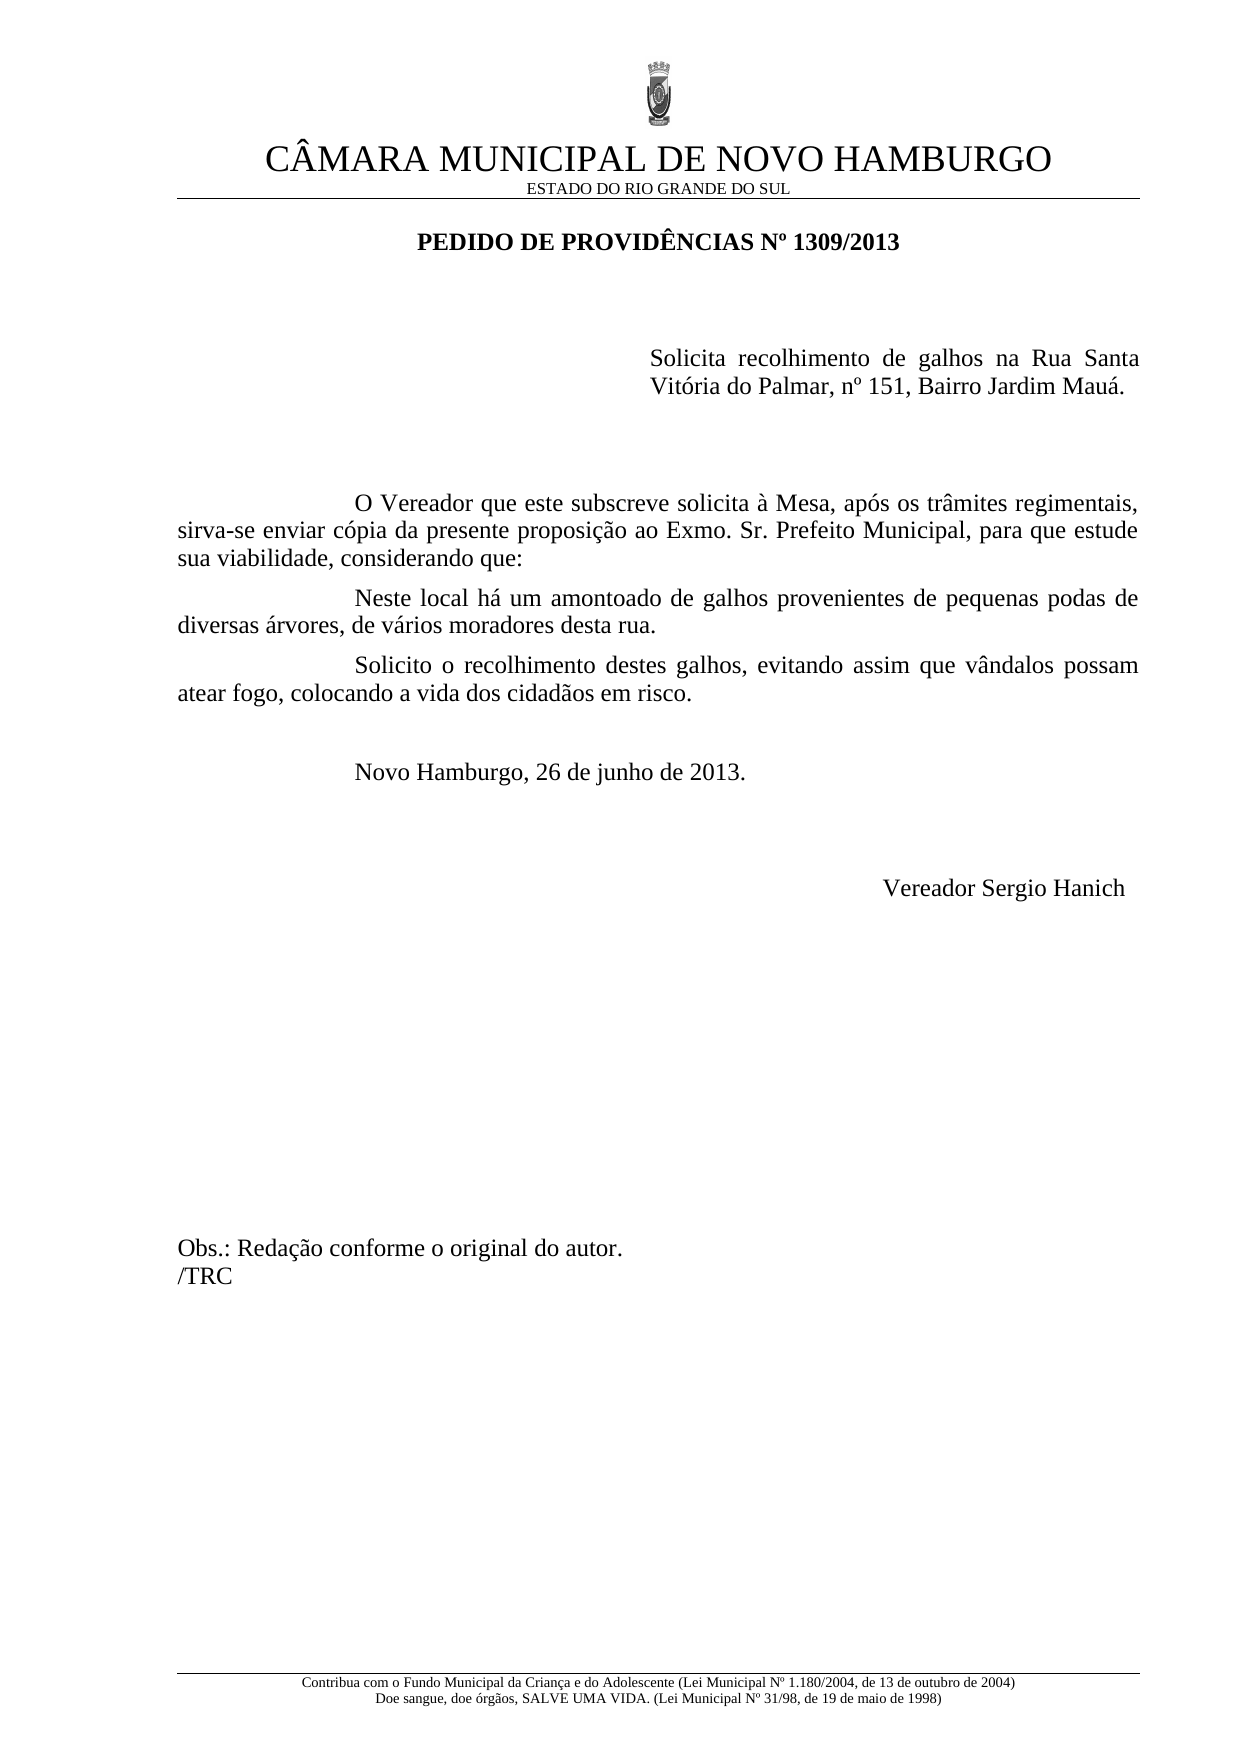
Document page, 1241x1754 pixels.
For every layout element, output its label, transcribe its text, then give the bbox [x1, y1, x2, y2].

text Novo Hamburgo, 26 de junho de 2013. [177, 758, 1140, 786]
text PEDIDO DE PROVIDÊNCIAS Nº 1309/2013 [177, 228, 1140, 256]
text O Vereador que este subscreve solicita à Mesa, após os trâmites regimentais, sirva-se enviar cópia da presente proposição ao Exmo. Sr. Prefeito Municipal, para que estude sua viabilidade, considerando que: [177, 489, 1140, 572]
text Solicito o recolhimento destes galhos, evitando assim que vândalos possam atear fogo, colocando a vida dos cidadãos em risco. [177, 651, 1140, 706]
text Vereador Sergio Hanich [768, 874, 1140, 902]
text Neste local há um amontoado de galhos provenientes de pequenas podas de diversas árvores, de vários moradores desta rua. [177, 584, 1140, 639]
text /TRC [177, 1262, 1140, 1290]
text Obs.: Redação conforme o original do autor. [177, 1234, 1140, 1262]
text Solicita recolhimento de galhos na Rua Santa Vitória do Palmar, nº 151, Bairro Jardim Mauá. [649, 344, 1140, 400]
